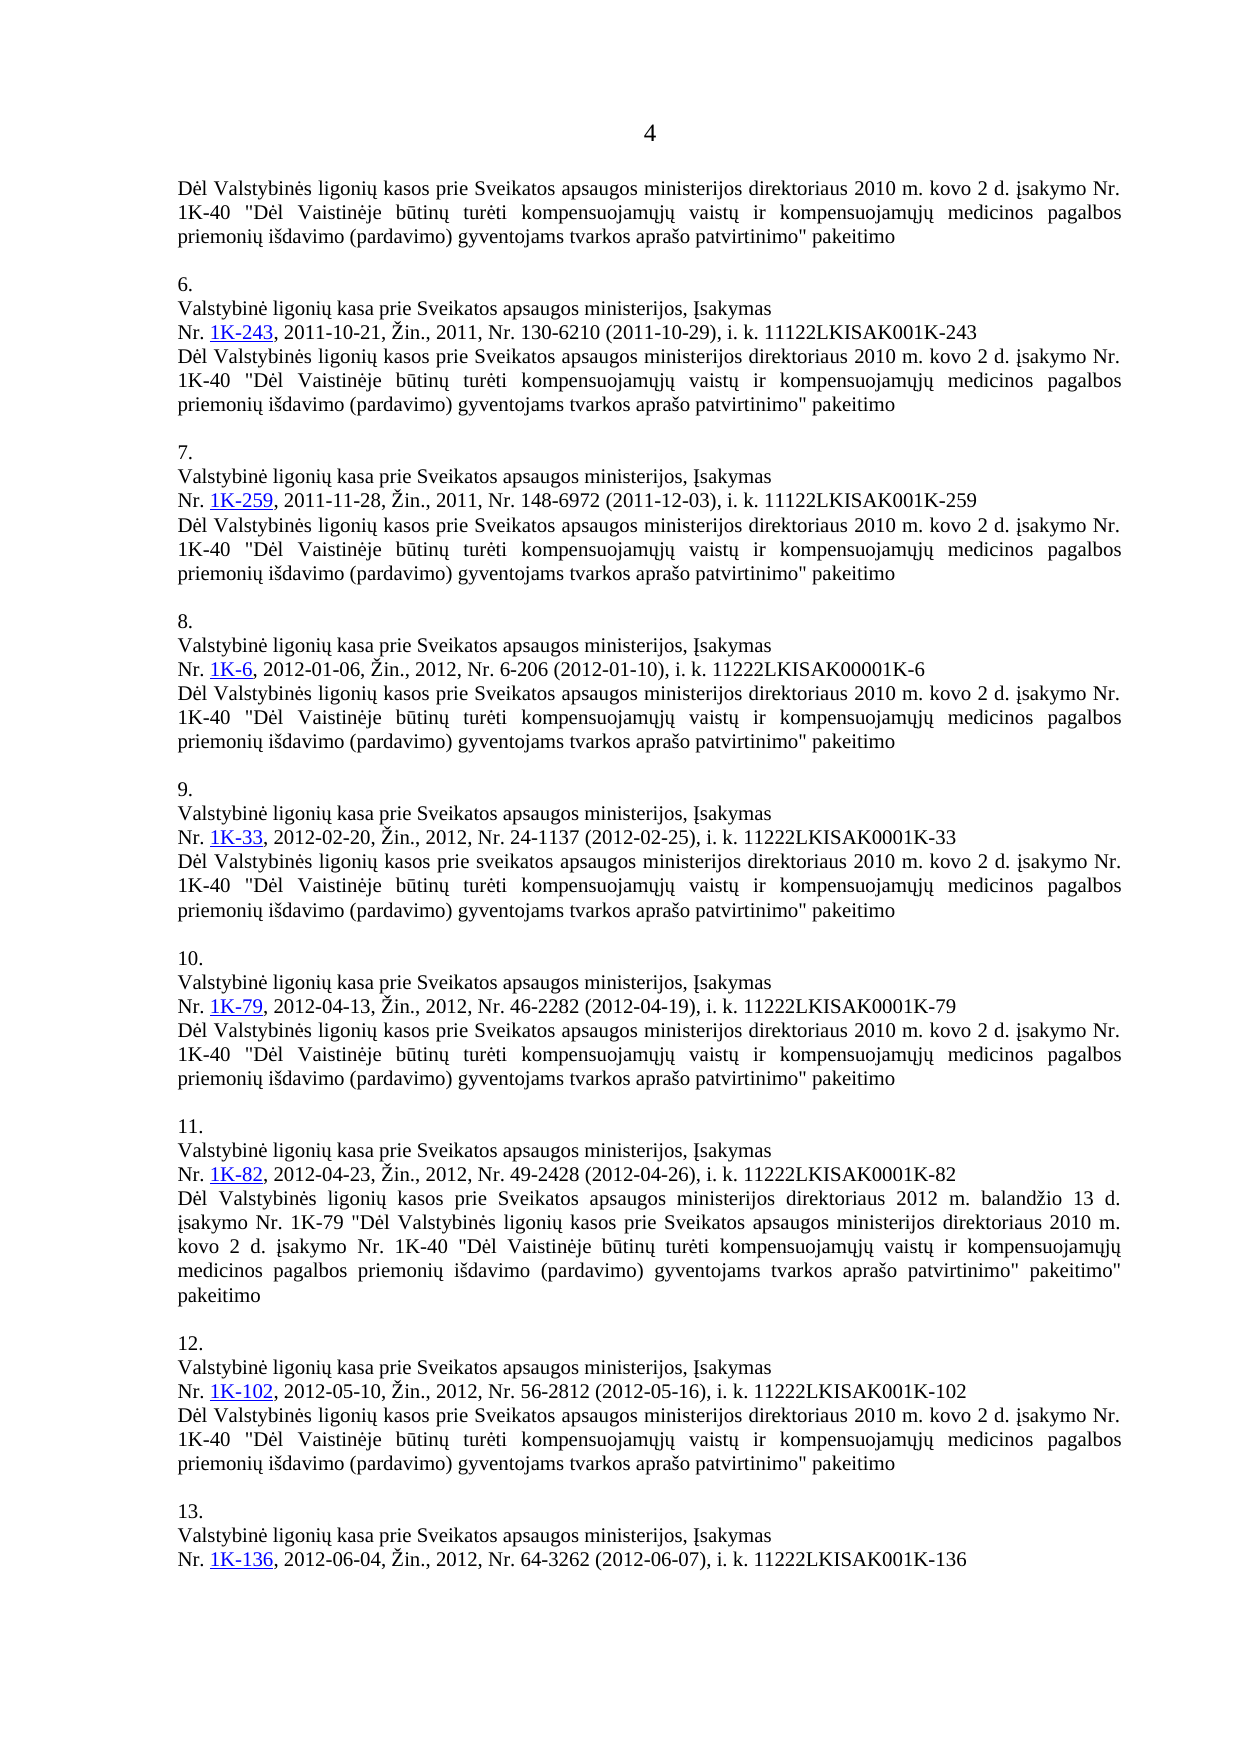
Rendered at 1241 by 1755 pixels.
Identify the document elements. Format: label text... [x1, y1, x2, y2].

text Valstybinė ligonių kasa prie Sveikatos apsaugos ministerijos, Įsakymas [177, 296, 1122, 320]
text 8. [177, 609, 1122, 633]
text Dėl Valstybinės ligonių kasos prie Sveikatos apsaugos ministerijos direktoriaus 2012 m. balandžio 13 d. įsakymo Nr. 1K-79 "Dėl Valstybinės ligonių kasos prie Sveikatos apsaugos ministerijos direktoriaus 2010 m. kovo 2 d. įsakymo Nr. 1K-40 "Dėl Vaistinėje būtinų turėti kompensuojamųjų vaistų ir kompensuojamųjų medicinos pagalbos priemonių išdavimo (pardavimo) gyventojams tvarkos aprašo patvirtinimo" pakeitimo" pakeitimo [177, 1186, 1122, 1307]
text 7. [177, 440, 1122, 464]
text 10. [177, 946, 1122, 970]
text 6. [177, 272, 1122, 296]
text Dėl Valstybinės ligonių kasos prie sveikatos apsaugos ministerijos direktoriaus 2010 m. kovo 2 d. įsakymo Nr. 1K-40 "Dėl Vaistinėje būtinų turėti kompensuojamųjų vaistų ir kompensuojamųjų medicinos pagalbos priemonių išdavimo (pardavimo) gyventojams tvarkos aprašo patvirtinimo" pakeitimo [177, 849, 1122, 922]
text Dėl Valstybinės ligonių kasos prie Sveikatos apsaugos ministerijos direktoriaus 2010 m. kovo 2 d. įsakymo Nr. 1K-40 "Dėl Vaistinėje būtinų turėti kompensuojamųjų vaistų ir kompensuojamųjų medicinos pagalbos priemonių išdavimo (pardavimo) gyventojams tvarkos aprašo patvirtinimo" pakeitimo [177, 1018, 1122, 1090]
text Nr. 1K-33, 2012-02-20, Žin., 2012, Nr. 24-1137 (2012-02-25), i. k. 11222LKISAK0001K-33 [177, 825, 1122, 849]
text Dėl Valstybinės ligonių kasos prie Sveikatos apsaugos ministerijos direktoriaus 2010 m. kovo 2 d. įsakymo Nr. 1K-40 "Dėl Vaistinėje būtinų turėti kompensuojamųjų vaistų ir kompensuojamųjų medicinos pagalbos priemonių išdavimo (pardavimo) gyventojams tvarkos aprašo patvirtinimo" pakeitimo [177, 1403, 1122, 1475]
text 11. [177, 1114, 1122, 1138]
text Dėl Valstybinės ligonių kasos prie Sveikatos apsaugos ministerijos direktoriaus 2010 m. kovo 2 d. įsakymo Nr. 1K-40 "Dėl Vaistinėje būtinų turėti kompensuojamųjų vaistų ir kompensuojamųjų medicinos pagalbos priemonių išdavimo (pardavimo) gyventojams tvarkos aprašo patvirtinimo" pakeitimo [177, 344, 1122, 416]
text Dėl Valstybinės ligonių kasos prie Sveikatos apsaugos ministerijos direktoriaus 2010 m. kovo 2 d. įsakymo Nr. 1K-40 "Dėl Vaistinėje būtinų turėti kompensuojamųjų vaistų ir kompensuojamųjų medicinos pagalbos priemonių išdavimo (pardavimo) gyventojams tvarkos aprašo patvirtinimo" pakeitimo [177, 681, 1122, 753]
text Valstybinė ligonių kasa prie Sveikatos apsaugos ministerijos, Įsakymas [177, 1523, 1122, 1547]
text Valstybinė ligonių kasa prie Sveikatos apsaugos ministerijos, Įsakymas [177, 801, 1122, 825]
text Valstybinė ligonių kasa prie Sveikatos apsaugos ministerijos, Įsakymas [177, 464, 1122, 488]
text 12. [177, 1331, 1122, 1355]
text Nr. 1K-79, 2012-04-13, Žin., 2012, Nr. 46-2282 (2012-04-19), i. k. 11222LKISAK0001K-79 [177, 994, 1122, 1018]
text Valstybinė ligonių kasa prie Sveikatos apsaugos ministerijos, Įsakymas [177, 970, 1122, 994]
text Nr. 1K-82, 2012-04-23, Žin., 2012, Nr. 49-2428 (2012-04-26), i. k. 11222LKISAK0001K-82 [177, 1162, 1122, 1186]
text Nr. 1K-243, 2011-10-21, Žin., 2011, Nr. 130-6210 (2011-10-29), i. k. 11122LKISAK001K-243 [177, 320, 1122, 344]
text Nr. 1K-6, 2012-01-06, Žin., 2012, Nr. 6-206 (2012-01-10), i. k. 11222LKISAK00001K-6 [177, 657, 1122, 681]
text 13. [177, 1499, 1122, 1523]
text Dėl Valstybinės ligonių kasos prie Sveikatos apsaugos ministerijos direktoriaus 2010 m. kovo 2 d. įsakymo Nr. 1K-40 "Dėl Vaistinėje būtinų turėti kompensuojamųjų vaistų ir kompensuojamųjų medicinos pagalbos priemonių išdavimo (pardavimo) gyventojams tvarkos aprašo patvirtinimo" pakeitimo [177, 512, 1122, 585]
text Valstybinė ligonių kasa prie Sveikatos apsaugos ministerijos, Įsakymas [177, 1355, 1122, 1379]
text Nr. 1K-136, 2012-06-04, Žin., 2012, Nr. 64-3262 (2012-06-07), i. k. 11222LKISAK001K-136 [177, 1547, 1122, 1571]
text Nr. 1K-259, 2011-11-28, Žin., 2011, Nr. 148-6972 (2011-12-03), i. k. 11122LKISAK001K-259 [177, 488, 1122, 512]
text Dėl Valstybinės ligonių kasos prie Sveikatos apsaugos ministerijos direktoriaus 2010 m. kovo 2 d. įsakymo Nr. 1K-40 "Dėl Vaistinėje būtinų turėti kompensuojamųjų vaistų ir kompensuojamųjų medicinos pagalbos priemonių išdavimo (pardavimo) gyventojams tvarkos aprašo patvirtinimo" pakeitimo [177, 176, 1122, 248]
text 9. [177, 777, 1122, 801]
text Valstybinė ligonių kasa prie Sveikatos apsaugos ministerijos, Įsakymas [177, 1138, 1122, 1162]
text Valstybinė ligonių kasa prie Sveikatos apsaugos ministerijos, Įsakymas [177, 633, 1122, 657]
text Nr. 1K-102, 2012-05-10, Žin., 2012, Nr. 56-2812 (2012-05-16), i. k. 11222LKISAK001K-102 [177, 1379, 1122, 1403]
